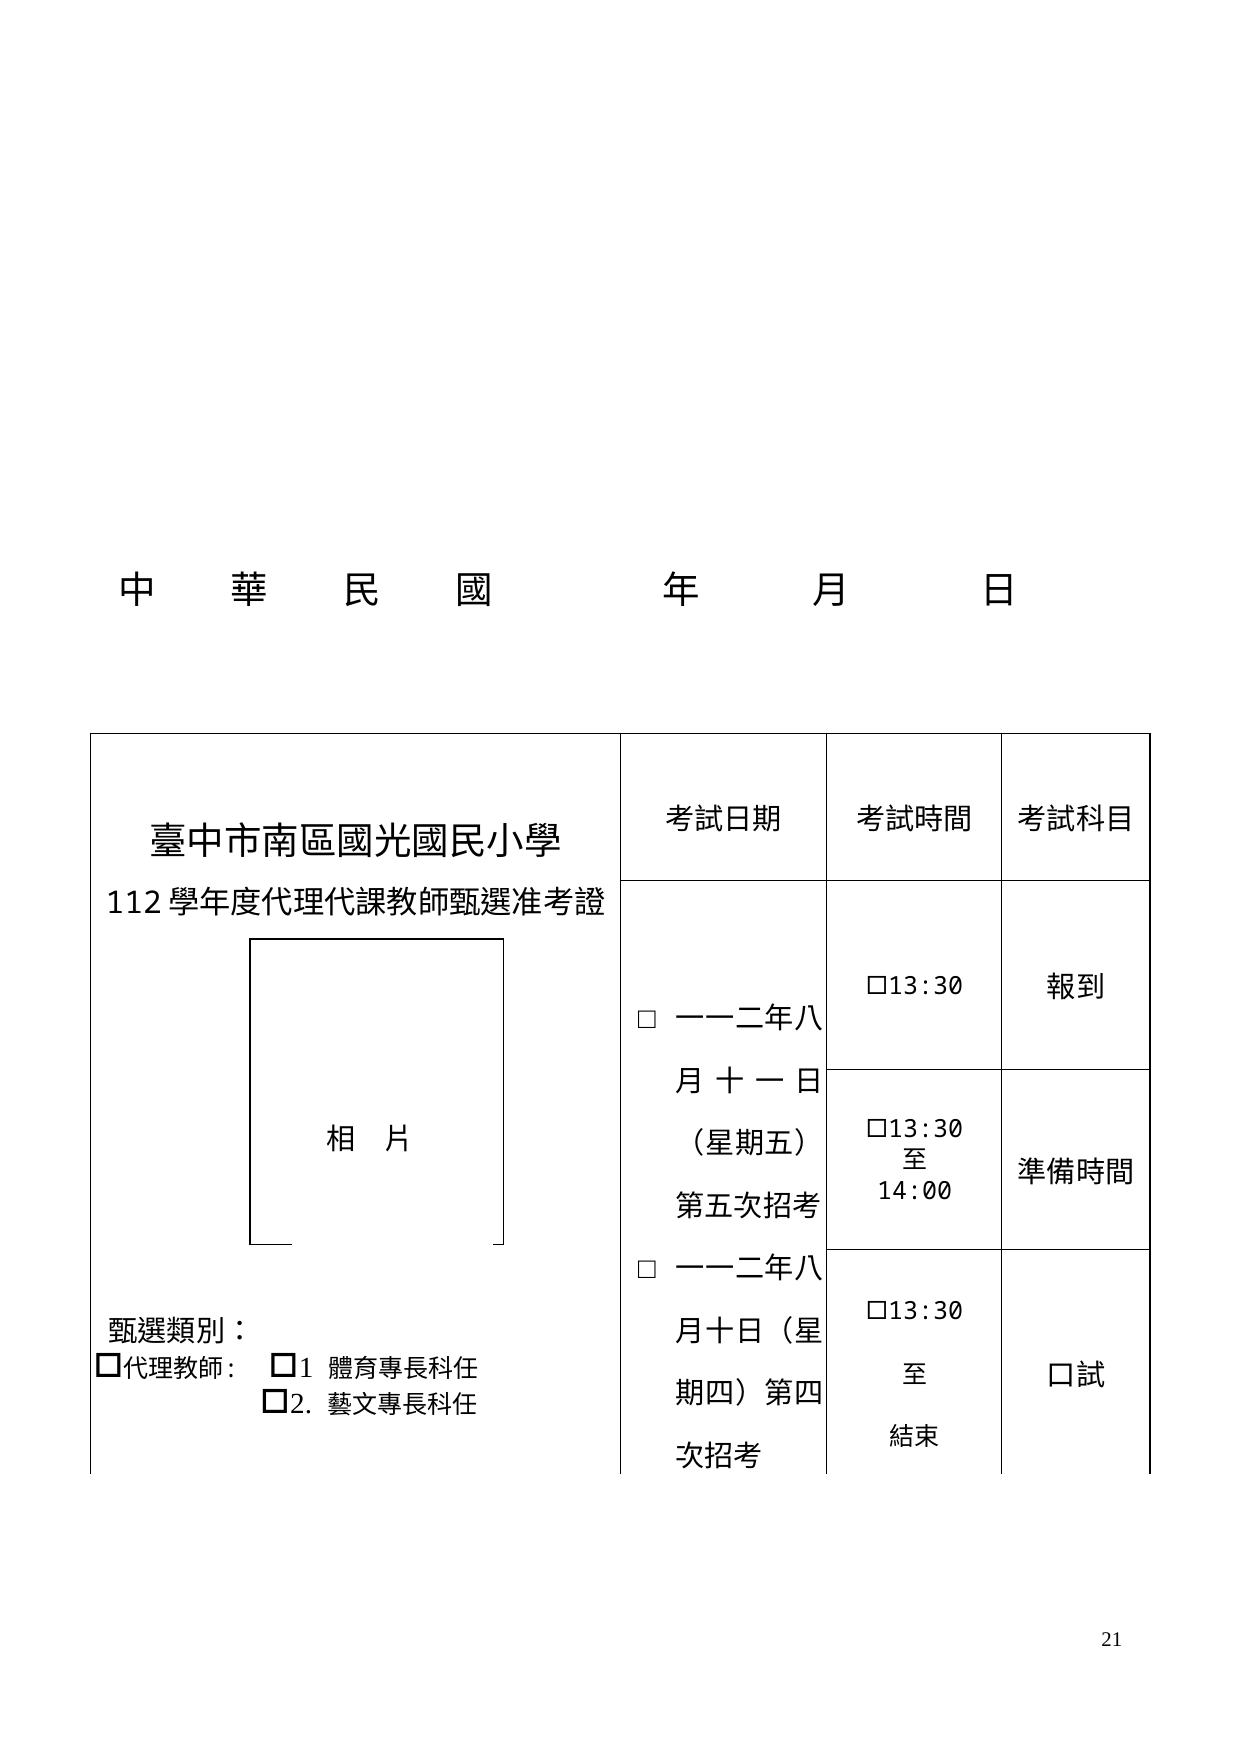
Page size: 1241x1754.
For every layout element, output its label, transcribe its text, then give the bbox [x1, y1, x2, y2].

table_header 考試日期 [621, 734, 826, 879]
text 中 華 民 國 年 月 日 [118, 545, 1122, 608]
table_cell 13:30 [827, 881, 1001, 1068]
table_cell 一一二年八月十一日（星期五）第五次招考 一一二年八月十日（星期四）第四次招考 一一二年八月九日（星期三）第三次招考 一一二年八月八日（星期二）第二次招考 一一二年八月七日（星期一）第一次招考 [621, 881, 826, 1474]
table_cell 13:30 至 結束 [827, 1250, 1001, 1474]
table_cell 口試 [1002, 1250, 1149, 1474]
table_cell 13:30 至 14:00 [827, 1070, 1001, 1249]
table_cell 報到 [1002, 881, 1149, 1068]
table_header 考試科目 [1002, 734, 1149, 879]
table_header 考試時間 [827, 734, 1001, 879]
table_cell 準備時間 [1002, 1070, 1149, 1249]
table_header 臺中市南區國光國民小學 112學年度代理代課教師甄選准考證 甄選類別： 代理教師: 1 體育專長科任 2. 藝文專長科任 姓名： [91, 734, 620, 1474]
